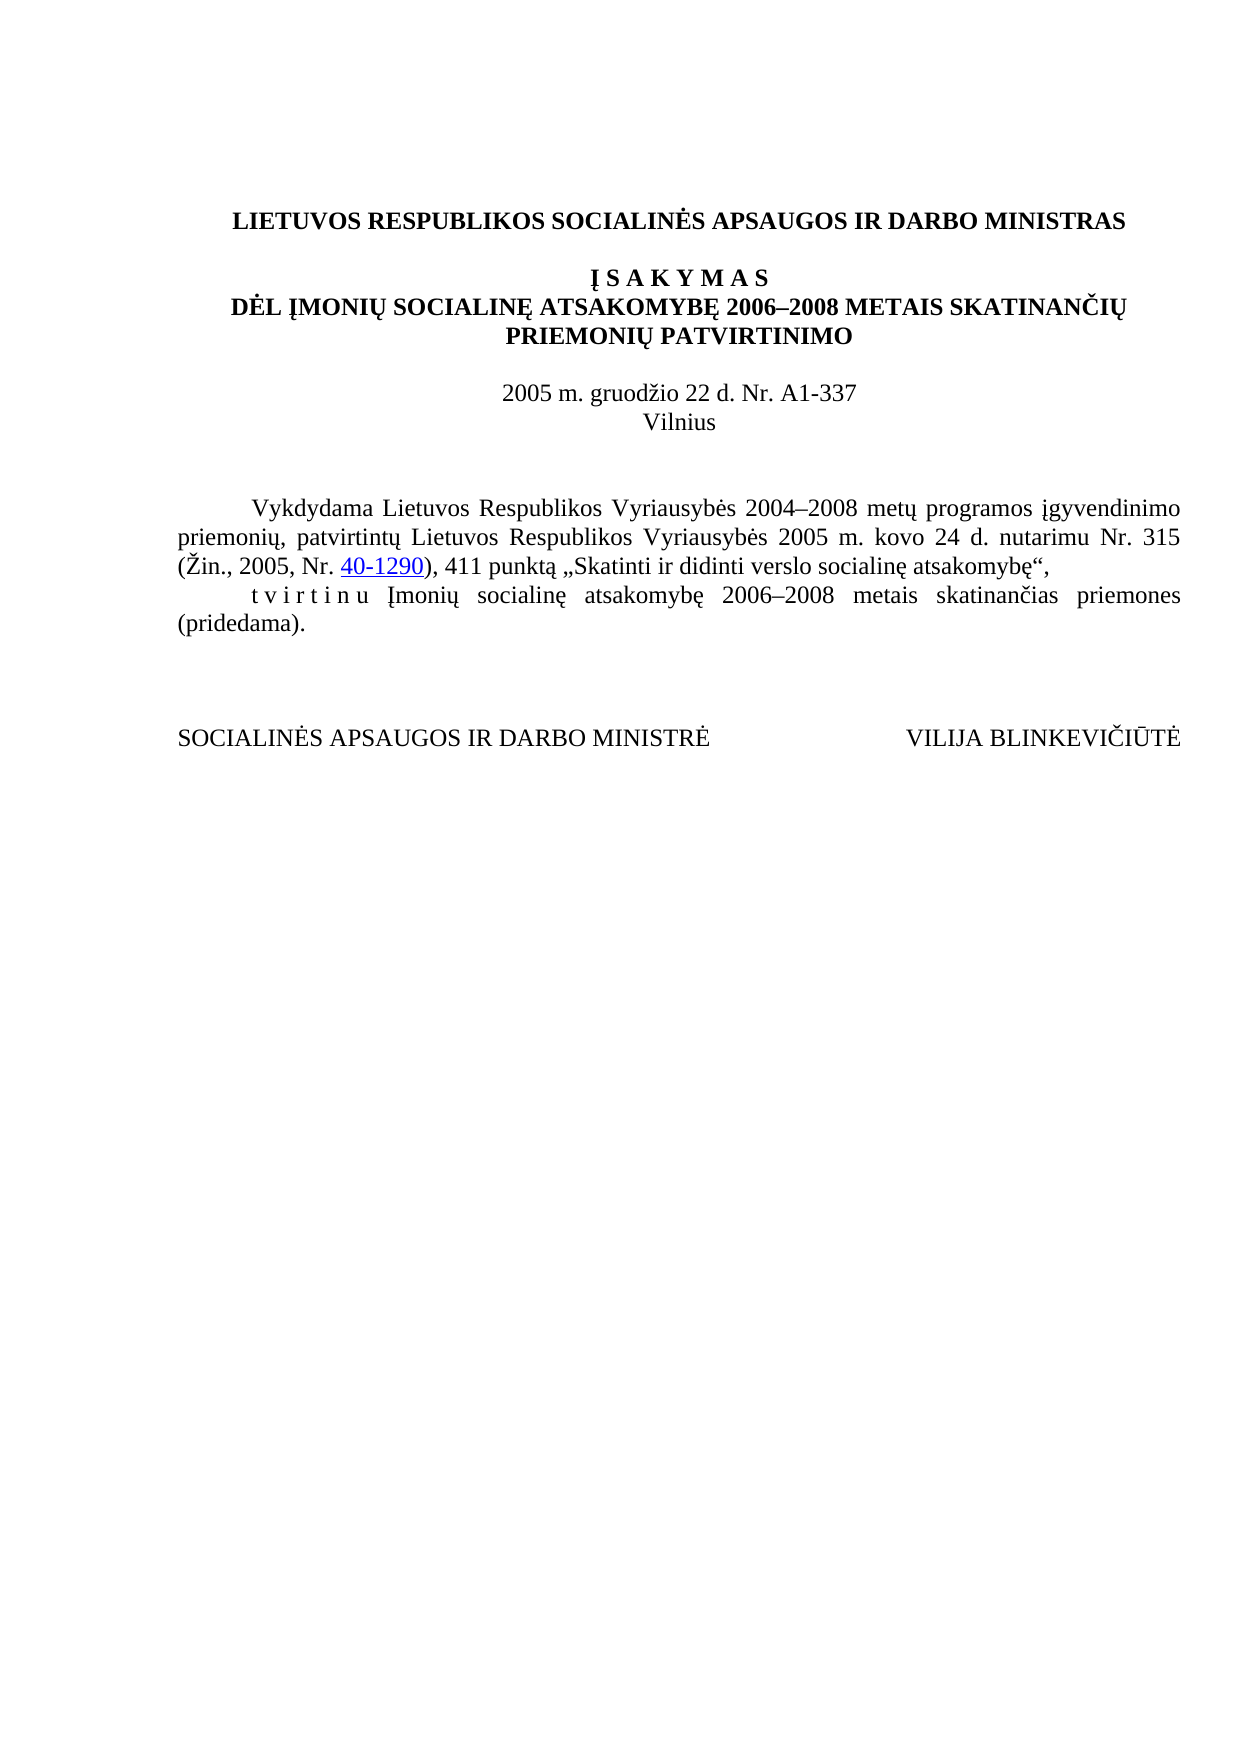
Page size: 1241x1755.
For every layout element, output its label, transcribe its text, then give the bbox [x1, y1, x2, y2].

text Į S A K Y M A S [177, 263, 1181, 292]
text 2005 m. gruodžio 22 d. Nr. A1-337 [177, 378, 1181, 407]
text SOCIALINĖS APSAUGOS IR DARBO MINISTRĖ VILIJA BLINKEVIČIŪTĖ [177, 723, 1181, 752]
text LIETUVOS RESPUBLIKOS SOCIALINĖS APSAUGOS IR DARBO MINISTRAS [177, 206, 1181, 235]
text Vykdydama Lietuvos Respublikos Vyriausybės 2004–2008 metų programos įgyvendinimo priemonių, patvirtintų Lietuvos Respublikos Vyriausybės 2005 m. kovo 24 d. nutarimu Nr. 315 (Žin., 2005, Nr. 40-1290), 411 punktą „Skatinti ir didinti verslo socialinę atsakomybę“, [177, 493, 1181, 580]
text tvirtinu Įmonių socialinę atsakomybę 2006–2008 metais skatinančias priemones (pridedama). [177, 580, 1181, 637]
text DĖL ĮMONIŲ SOCIALINĘ ATSAKOMYBĘ 2006–2008 METAIS SKATINANČIŲ PRIEMONIŲ PATVIRTINIMO [177, 292, 1181, 350]
text Vilnius [177, 407, 1181, 436]
